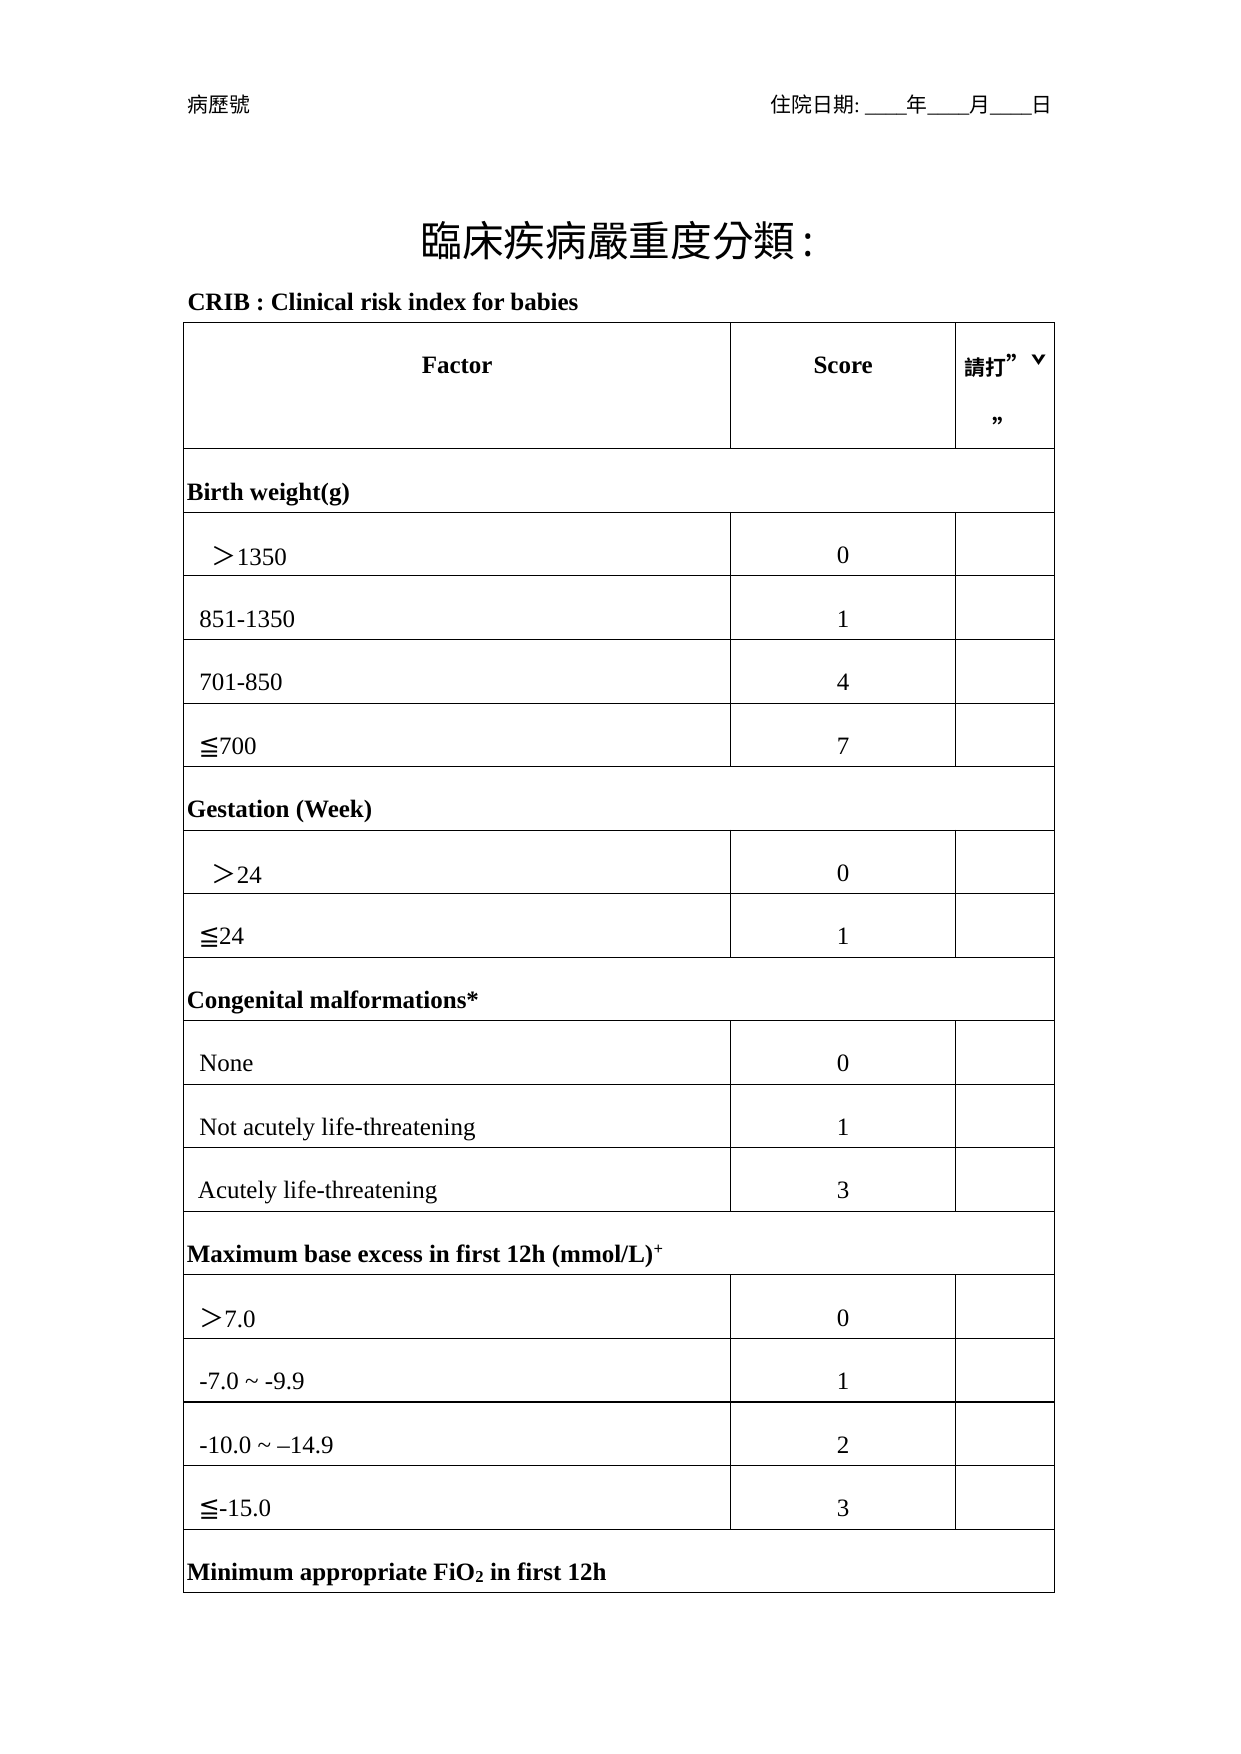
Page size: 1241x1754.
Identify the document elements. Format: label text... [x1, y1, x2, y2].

table_cell ≦700 [184, 704, 730, 766]
table_header Score [731, 323, 955, 448]
table_cell -7.0 ~ -9.9 [184, 1339, 730, 1401]
table_cell ≦-15.0 [184, 1466, 730, 1528]
table_cell None [184, 1021, 730, 1084]
table_cell 0 [731, 831, 955, 893]
table_cell [956, 1148, 1054, 1211]
table_cell [956, 640, 1054, 702]
subtitle CRIB : Clinical risk index for babies [187, 260, 1053, 322]
table_cell 4 [731, 640, 955, 702]
table_cell [956, 576, 1054, 639]
table_cell [956, 704, 1054, 766]
table_cell 1 [731, 894, 955, 957]
table_header Factor [184, 323, 730, 448]
table_cell ＞24 [184, 831, 730, 893]
table_cell 851-1350 [184, 576, 730, 639]
table_header 請打”ˇ” [956, 323, 1054, 448]
table_cell [956, 1466, 1054, 1528]
table_cell 7 [731, 704, 955, 766]
table_cell ＞7.0 [184, 1275, 730, 1338]
table_cell [956, 1275, 1054, 1338]
table_cell 2 [731, 1403, 955, 1465]
table_cell [956, 1403, 1054, 1465]
table_cell 701-850 [184, 640, 730, 702]
table_cell [956, 513, 1054, 575]
table_cell -10.0 ~ –14.9 [184, 1403, 730, 1465]
table_cell [956, 831, 1054, 893]
table_cell Gestation (Week) [184, 767, 1054, 829]
table_cell Maximum base excess in first 12h (mmol/L)+ [184, 1212, 1054, 1274]
text 臨床疾病嚴重度分類: [187, 197, 1053, 260]
table_cell [956, 1339, 1054, 1401]
table_cell 3 [731, 1466, 955, 1528]
table_cell [956, 894, 1054, 957]
table_cell Acutely life-threatening [184, 1148, 730, 1211]
table_cell 0 [731, 1275, 955, 1338]
table_cell 1 [731, 576, 955, 639]
table_cell 1 [731, 1339, 955, 1401]
table_cell [956, 1021, 1054, 1084]
table_cell Congenital malformations* [184, 958, 1054, 1020]
table_cell 0 [731, 1021, 955, 1084]
table_cell 3 [731, 1148, 955, 1211]
table_cell Minimum appropriate FiO2 in first 12h [184, 1530, 1054, 1592]
table_cell ＞1350 [184, 513, 730, 575]
table_cell 1 [731, 1085, 955, 1147]
table_cell Birth weight(g) [184, 449, 1054, 512]
table_cell 0 [731, 513, 955, 575]
table_cell ≦24 [184, 894, 730, 957]
table_cell [956, 1085, 1054, 1147]
table_cell Not acutely life-threatening [184, 1085, 730, 1147]
